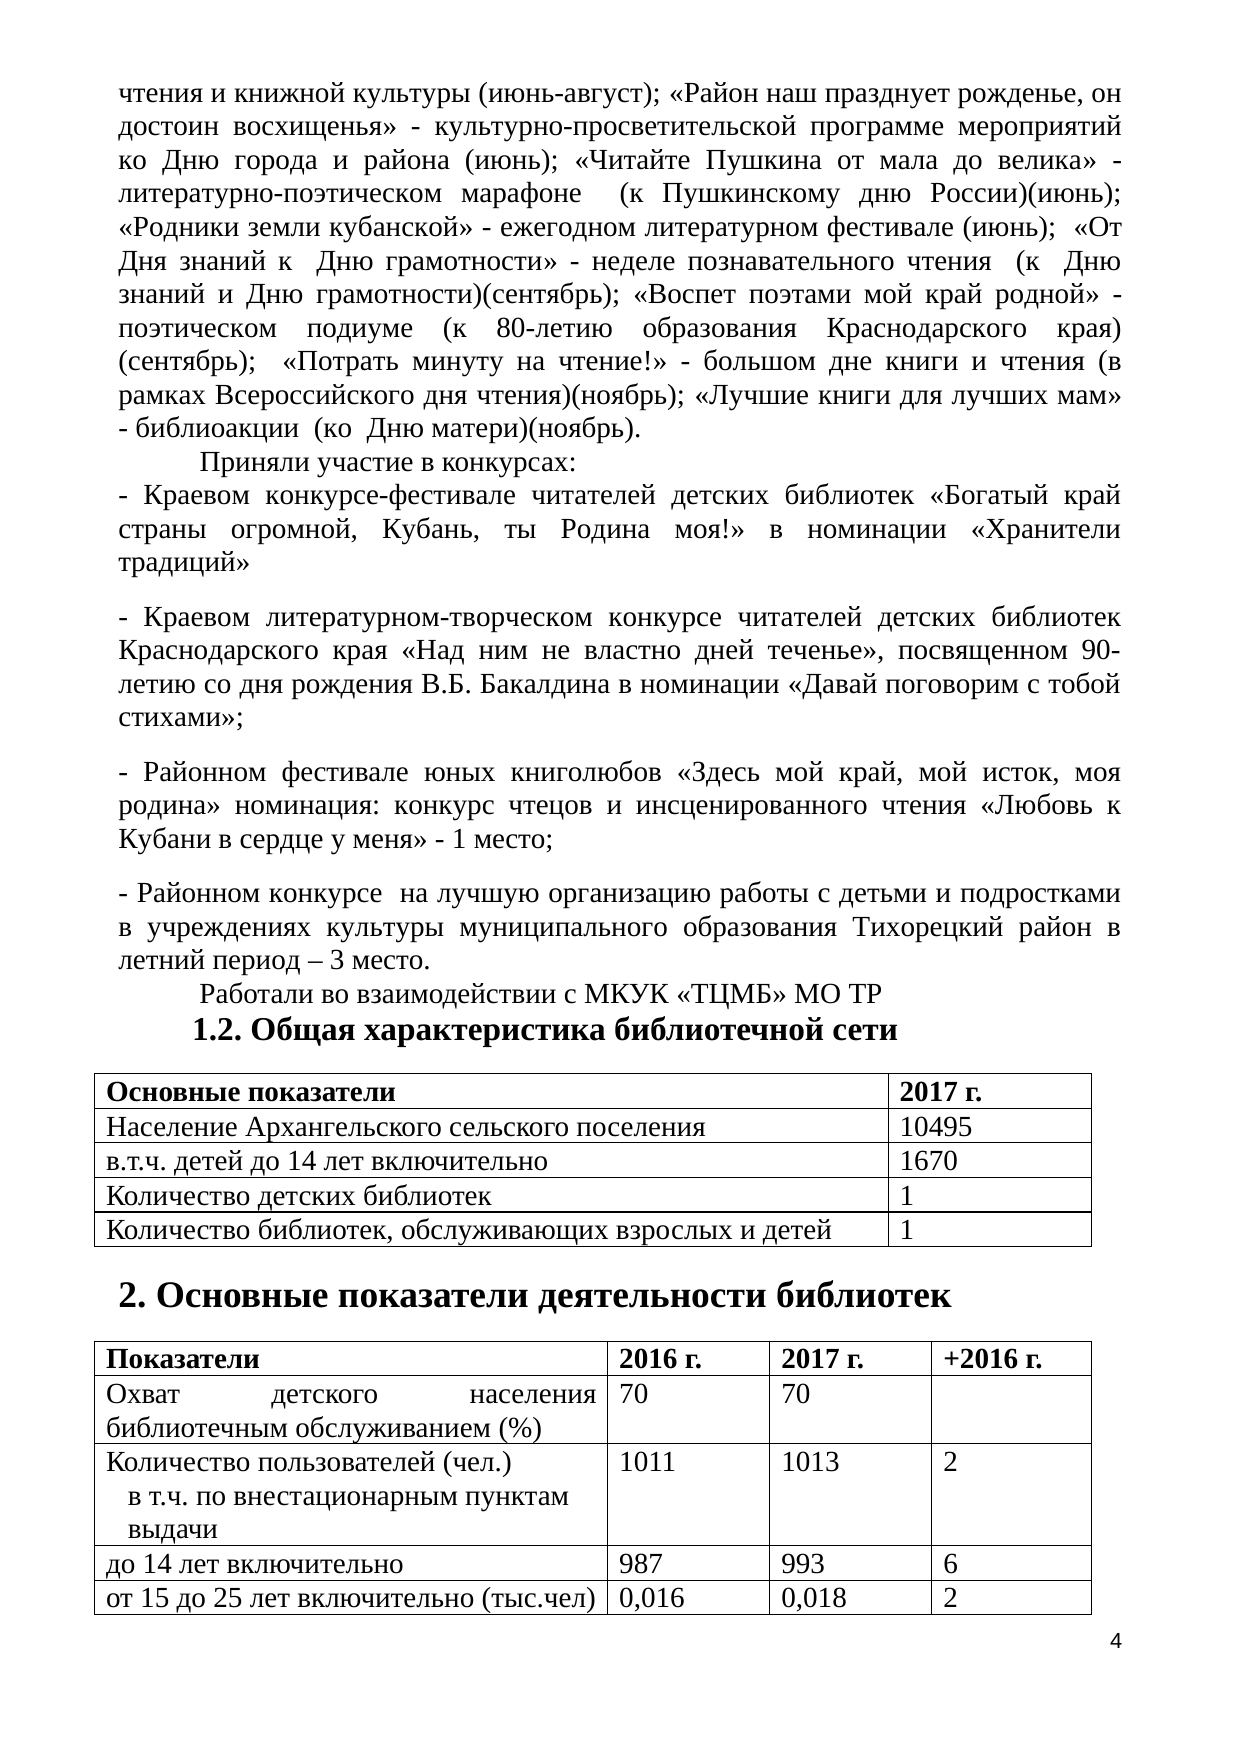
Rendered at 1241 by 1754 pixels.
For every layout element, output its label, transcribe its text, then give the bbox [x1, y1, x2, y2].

table_header 2017 г. [889, 1074, 1091, 1108]
table_header 2016 г. [608, 1342, 769, 1375]
table_cell 1 [889, 1213, 1091, 1246]
table_cell 987 [608, 1546, 769, 1579]
text - Краевом литературном-творческом конкурсе читателей детских библиотек Краснодарского края «Над ним не властно дней теченье», посвященном 90-летию со дня рождения В.Б. Бакалдина в номинации «Давай поговорим с тобой стихами»; [118, 599, 1122, 733]
table_cell 2 [932, 1581, 1091, 1614]
table_cell до 14 лет включительно [95, 1546, 607, 1579]
table_header 2017 г. [770, 1342, 931, 1375]
table_cell Охват детского населения библиотечным обслуживанием (%) [95, 1376, 607, 1443]
table_cell 1 [889, 1178, 1091, 1211]
text - Районном конкурсе на лучшую организацию работы с детьми и подростками в учреждениях культуры муниципального образования Тихорецкий район в летний период – 3 место. [118, 875, 1122, 976]
table_cell в.т.ч. детей до 14 лет включительно [95, 1143, 888, 1177]
table_cell от 15 до 25 лет включительно (тыс.чел) [95, 1581, 607, 1614]
table_cell 993 [770, 1546, 931, 1579]
table_header Показатели [95, 1342, 607, 1375]
text Работали во взаимодействии с МКУК «ТЦМБ» МО ТР [118, 976, 1122, 1009]
table_header Основные показатели [95, 1074, 888, 1108]
text 2. Основные показатели деятельности библиотек [118, 1272, 1122, 1315]
table_cell [932, 1376, 1091, 1443]
table_cell Население Архангельского сельского поселения [95, 1109, 888, 1142]
table_cell 6 [932, 1546, 1091, 1579]
table_cell 2 [932, 1444, 1091, 1545]
table_cell 70 [770, 1376, 931, 1443]
table_cell 1670 [889, 1143, 1091, 1177]
text 1.2. Общая характеристика библиотечной сети [118, 1009, 1122, 1048]
table_cell 10495 [889, 1109, 1091, 1142]
table_cell Количество библиотек, обслуживающих взрослых и детей [95, 1213, 888, 1246]
text Приняли участие в конкурсах: [118, 444, 1122, 477]
table_cell 1011 [608, 1444, 769, 1545]
table_cell 70 [608, 1376, 769, 1443]
text - Краевом конкурсе-фестивале читателей детских библиотек «Богатый край страны огромной, Кубань, ты Родина моя!» в номинации «Хранители традиций» [118, 477, 1122, 578]
table_header +2016 г. [932, 1342, 1091, 1375]
text - Районном фестивале юных книголюбов «Здесь мой край, мой исток, моя родина» номинация: конкурс чтецов и инсценированного чтения «Любовь к Кубани в сердце у меня» - 1 место; [118, 754, 1122, 854]
table_cell 0,016 [608, 1581, 769, 1614]
table_cell 0,018 [770, 1581, 931, 1614]
table_cell 1013 [770, 1444, 931, 1545]
table_cell Количество детских библиотек [95, 1178, 888, 1211]
table_cell Количество пользователей (чел.) в т.ч. по внестационарным пунктам выдачи [95, 1444, 607, 1545]
text чтения и книжной культуры (июнь-август); «Район наш празднует рожденье, он достоин восхищенья» - культурно-просветительской программе мероприятий ко Дню города и района (июнь); «Читайте Пушкина от мала до велика» - литературно-поэтическом марафоне (к Пушкинскому дню России)(июнь); «Родники земли кубанской» - ежегодном литературном фестивале (июнь); «От Дня знаний к Дню грамотности» - неделе познавательного чтения (к Дню знаний и Дню грамотности)(сентябрь); «Воспет поэтами мой край родной» - поэтическом подиуме (к 80-летию образования Краснодарского края)(сентябрь); «Потрать минуту на чтение!» - большом дне книги и чтения (в рамках Всероссийского дня чтения)(ноябрь); «Лучшие книги для лучших мам» - библиоакции (ко Дню матери)(ноябрь). [118, 75, 1122, 444]
